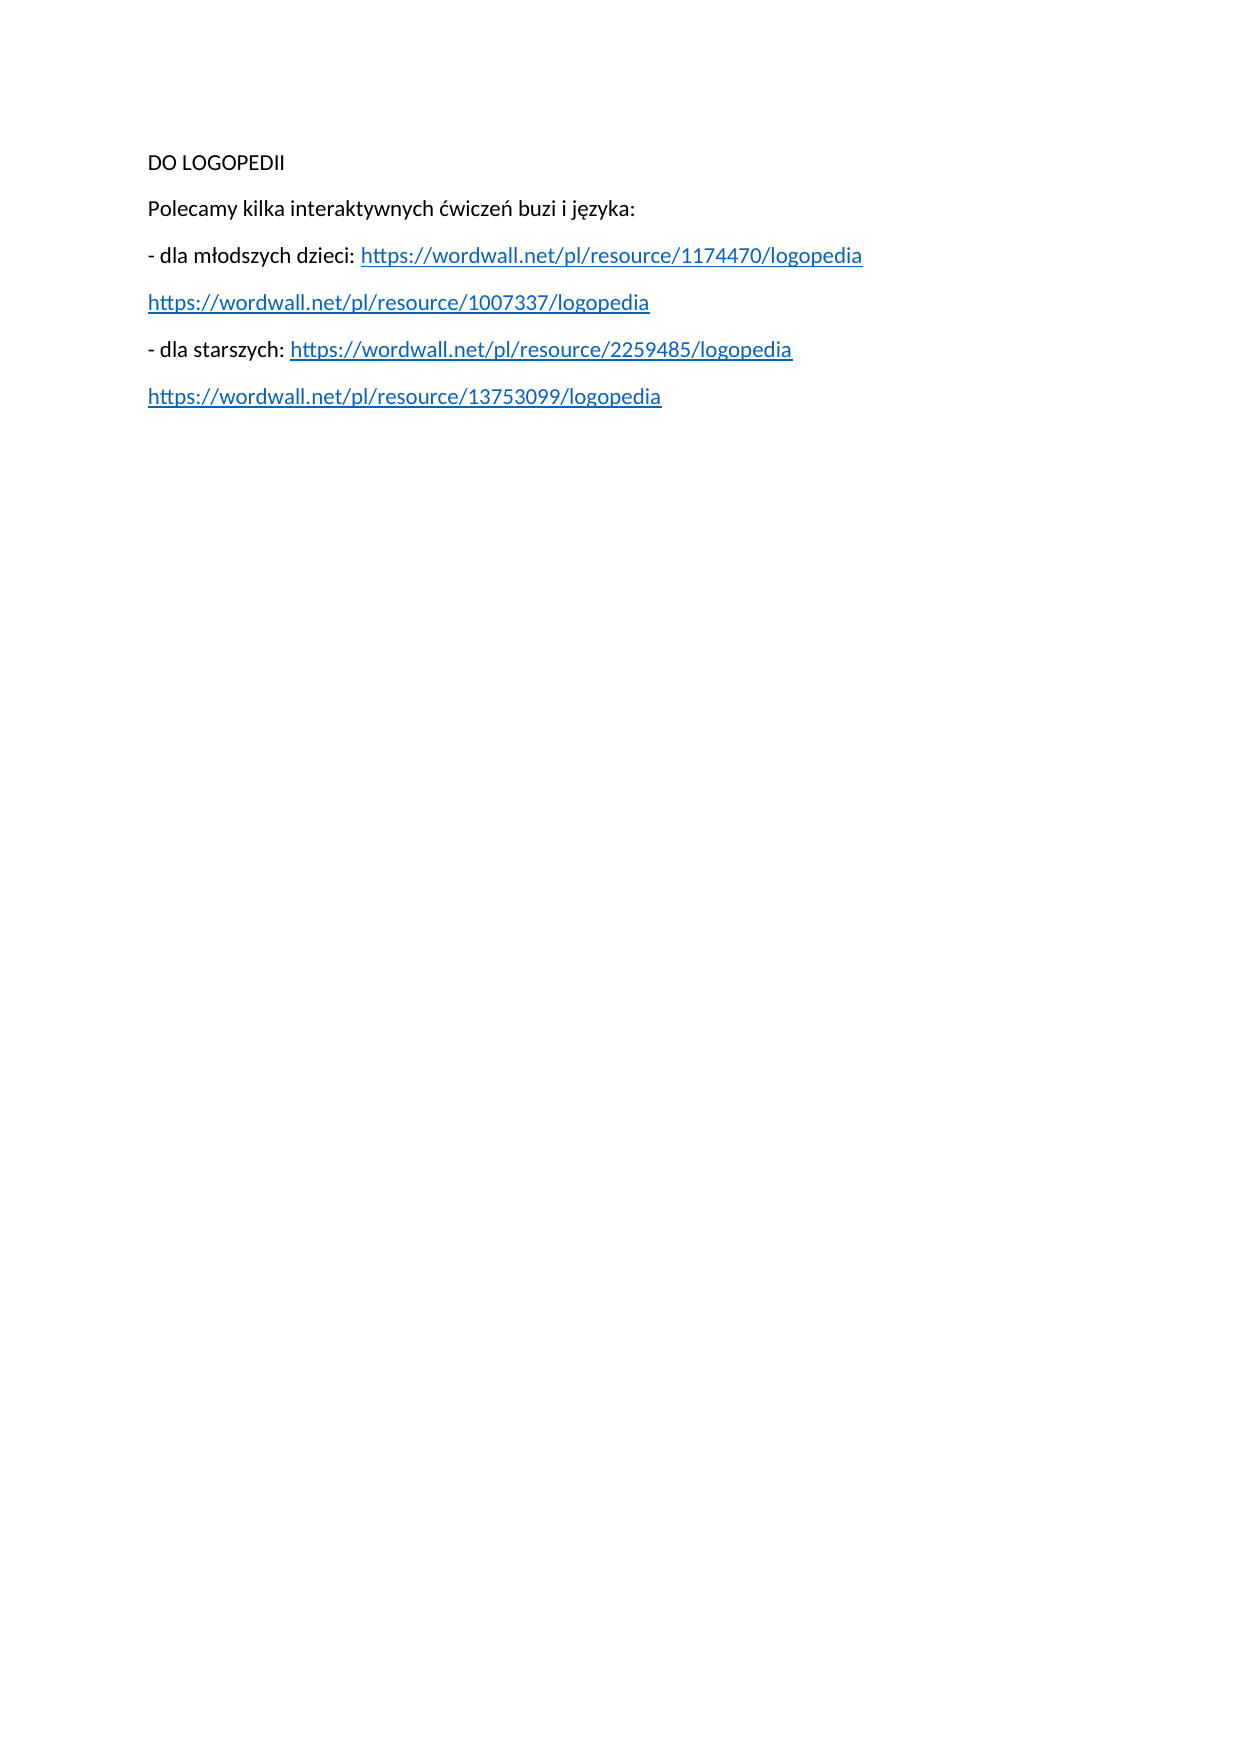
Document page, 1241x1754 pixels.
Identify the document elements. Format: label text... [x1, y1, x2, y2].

text https://wordwall.net/pl/resource/1007337/logopedia [148, 288, 1093, 316]
text - dla młodszych dzieci: https://wordwall.net/pl/resource/1174470/logopedia [148, 241, 1093, 269]
text DO LOGOPEDII [148, 148, 1093, 176]
text Polecamy kilka interaktywnych ćwiczeń buzi i języka: [148, 194, 1093, 222]
text - dla starszych: https://wordwall.net/pl/resource/2259485/logopedia [148, 335, 1093, 363]
text https://wordwall.net/pl/resource/13753099/logopedia [148, 382, 1093, 410]
